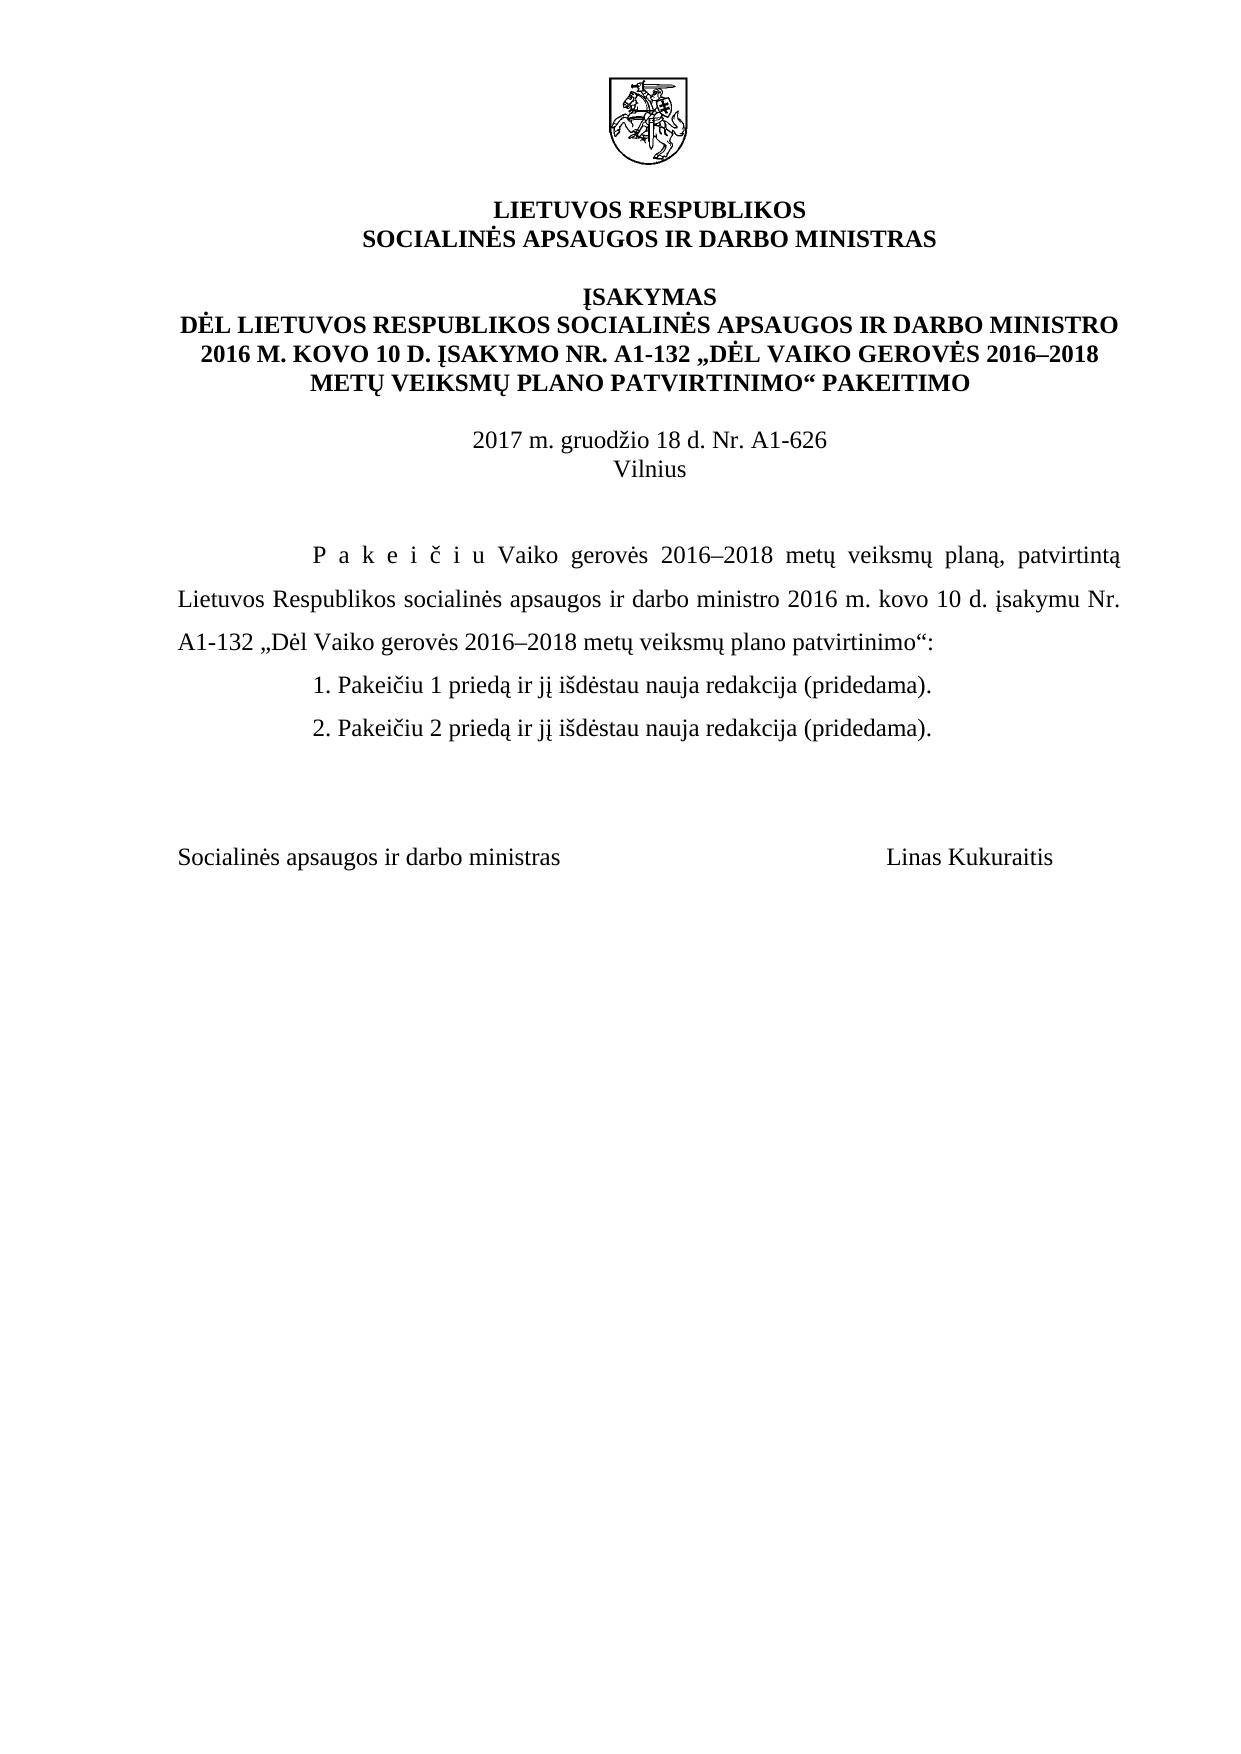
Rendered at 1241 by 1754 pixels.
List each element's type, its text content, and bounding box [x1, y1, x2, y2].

text LIETUVOS RESPUBLIKOS [177, 196, 1122, 224]
text 2017 m. gruodžio 18 d. Nr. A1-626 [177, 426, 1122, 454]
text Socialinės apsaugos ir darbo ministras Linas Kukuraitis [177, 842, 1122, 871]
text SOCIALINĖS APSAUGOS IR DARBO MINISTRAS [177, 224, 1122, 253]
text 2. Pakeičiu 2 priedą ir jį išdėstau nauja redakcija (pridedama). [177, 713, 1122, 742]
text P a k e i č i u Vaiko gerovės 2016–2018 metų veiksmų planą, patvirtintą Lietuvos Respublikos socialinės apsaugos ir darbo ministro 2016 m. kovo 10 d. įsakymu Nr. A1-132 „Dėl Vaiko gerovės 2016–2018 metų veiksmų plano patvirtinimo“: [177, 541, 1122, 656]
text DĖL LIETUVOS RESPUBLIKOS SOCIALINĖS APSAUGOS IR DARBO MINISTRO 2016 M. KOVO 10 D. ĮSAKYMO NR. A1-132 „DĖL VAIKO GEROVĖS 2016–2018 METŲ VEIKSMŲ PLANO PATVIRTINIMO“ PAKEITIMO [177, 311, 1122, 397]
text 1. Pakeičiu 1 priedą ir jį išdėstau nauja redakcija (pridedama). [177, 670, 1122, 699]
text ĮSAKYMAS [177, 282, 1122, 311]
text Vilnius [177, 454, 1122, 483]
